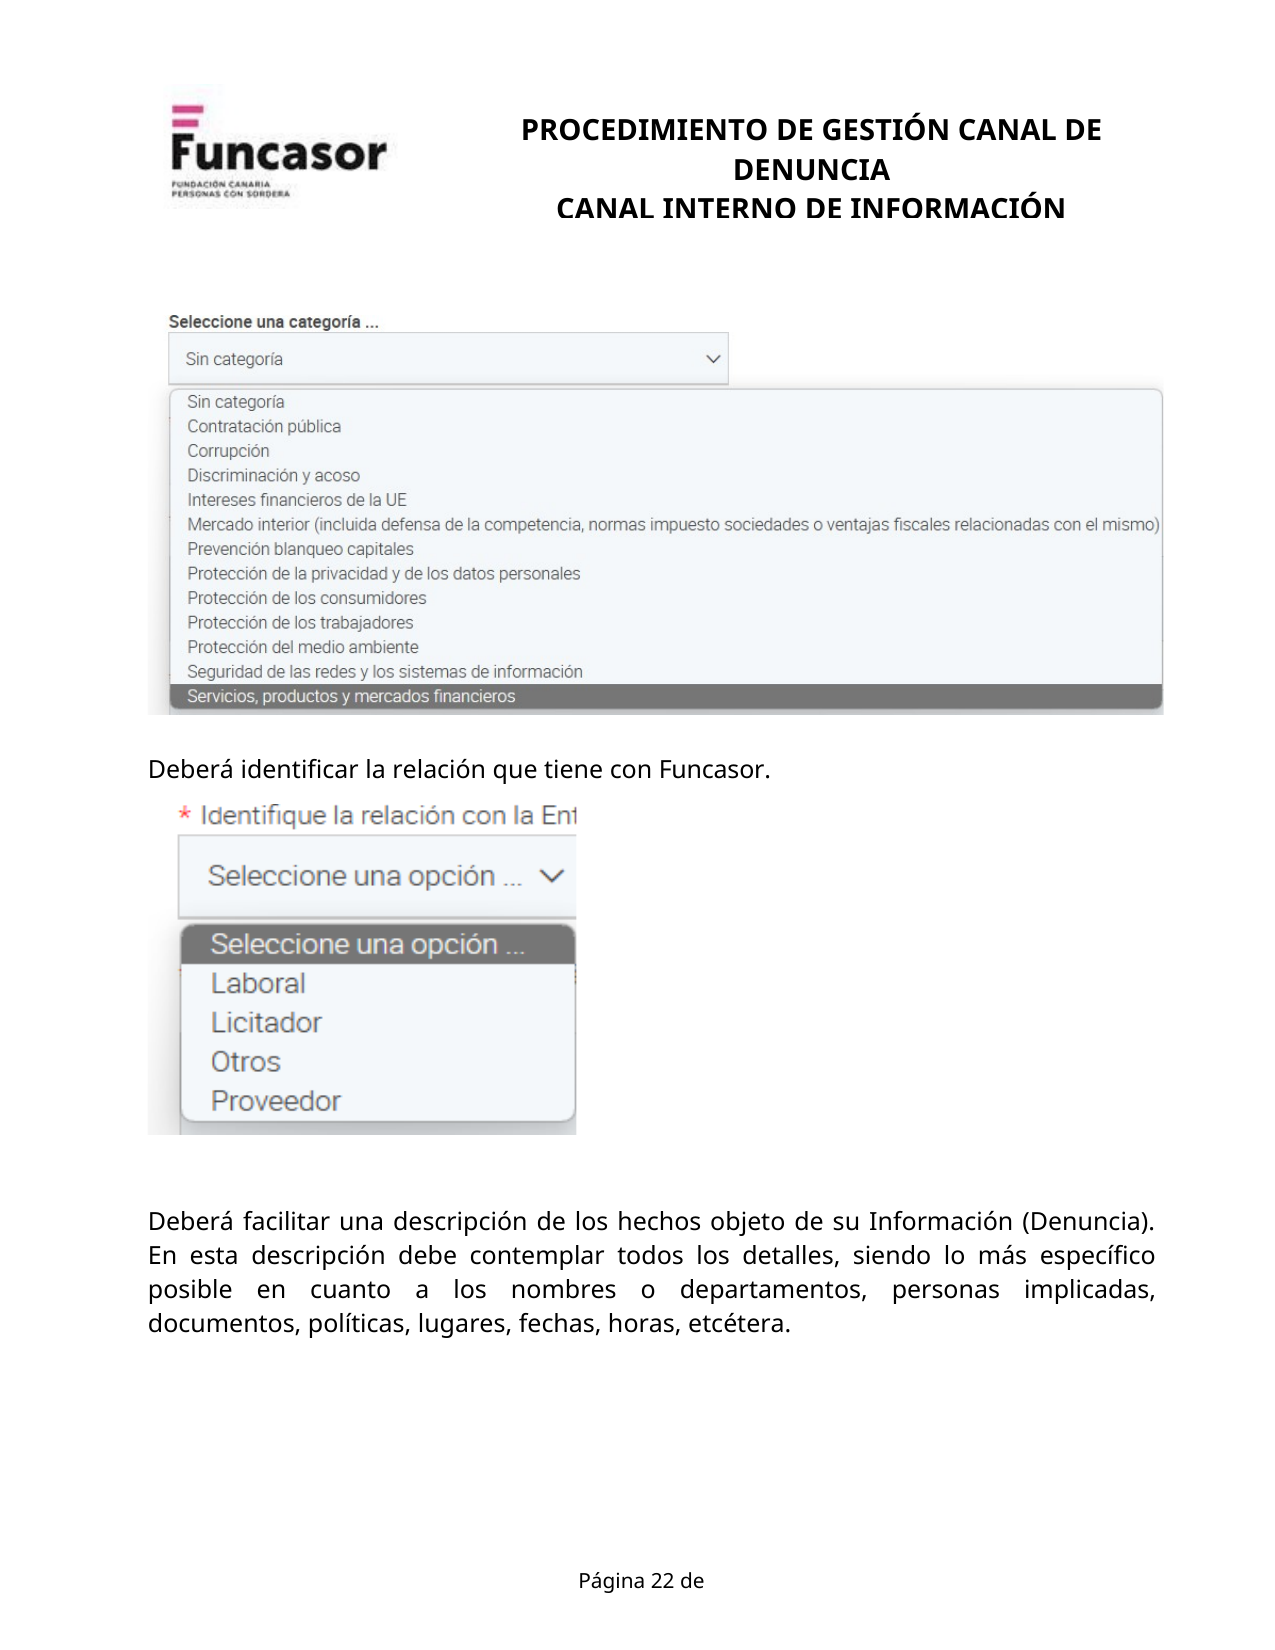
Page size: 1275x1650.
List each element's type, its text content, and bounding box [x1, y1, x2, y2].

text Deberá facilitar una descripción de los hechos objeto de su Información (Denuncia). En esta descripción debe contemplar todos los detalles, siendo lo más específico posible en cuanto a los nombres o departamentos, personas implicadas, documentos, políticas, lugares, fechas, horas, etcétera. [148, 1204, 1157, 1340]
text Deberá identificar la relación que tiene con Funcasor. [148, 752, 1200, 786]
